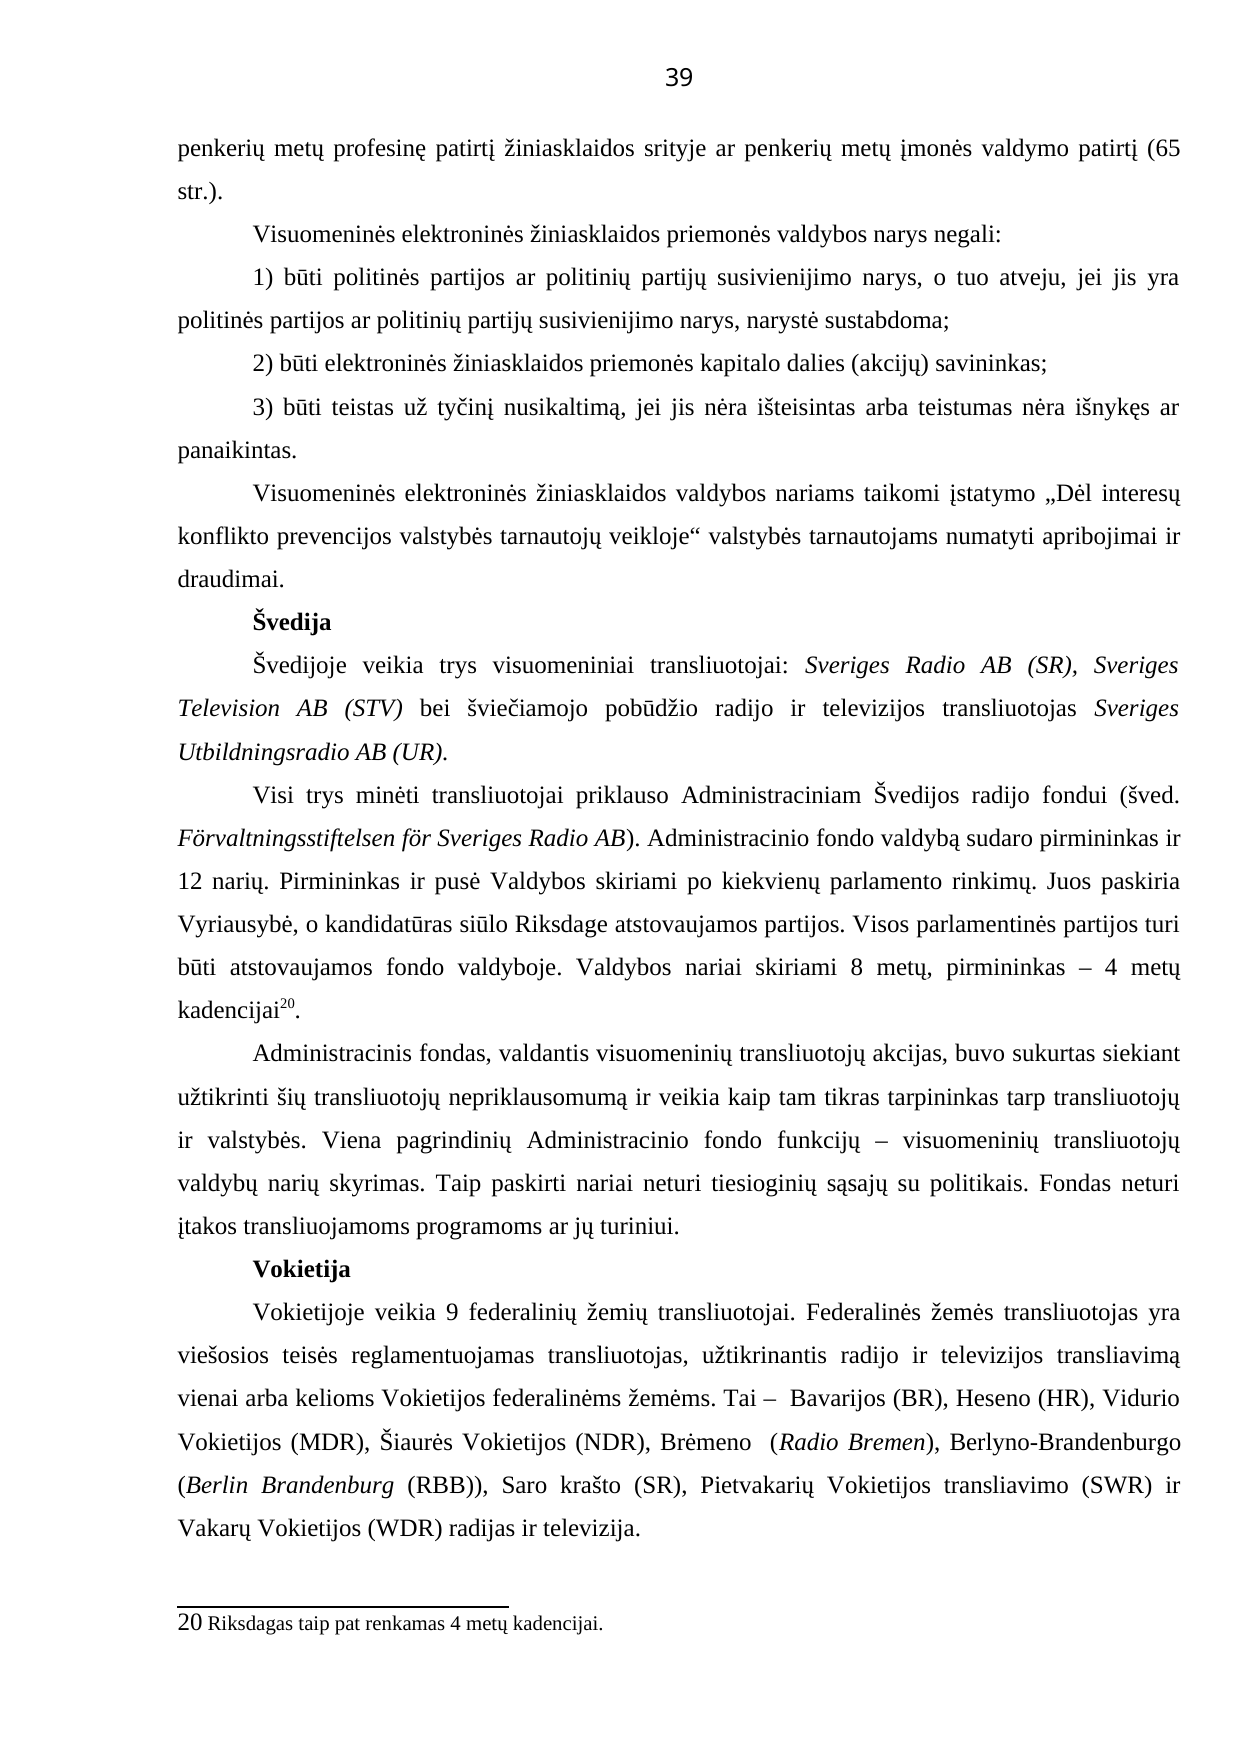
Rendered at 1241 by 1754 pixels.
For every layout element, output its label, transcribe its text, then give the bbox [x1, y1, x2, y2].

text Švedijoje veikia trys visuomeniniai transliuotojai: Sveriges Radio AB (SR), Sveriges Television AB (STV) bei šviečiamojo pobūdžio radijo ir televizijos transliuotojas Sveriges Utbildningsradio AB (UR). [177, 650, 1181, 765]
text Visi trys minėti transliuotojai priklauso Administraciniam Švedijos radijo fondui (šved. Förvaltningsstiftelsen för Sveriges Radio AB). Administracinio fondo valdybą sudaro pirmininkas ir 12 narių. Pirmininkas ir pusė Valdybos skiriami po kiekvienų parlamento rinkimų. Juos paskiria Vyriausybė, o kandidatūras siūlo Riksdage atstovaujamos partijos. Visos parlamentinės partijos turi būti atstovaujamos fondo valdyboje. Valdybos nariai skiriami 8 metų, pirmininkas – 4 metų kadencijai. [177, 780, 1181, 1024]
text Visuomeninės elektroninės žiniasklaidos valdybos nariams taikomi įstatymo „Dėl interesų konflikto prevencijos valstybės tarnautojų veikloje“ valstybės tarnautojams numatyti apribojimai ir draudimai. [177, 478, 1181, 593]
text 1) būti politinės partijos ar politinių partijų susivienijimo narys, o tuo atveju, jei jis yra politinės partijos ar politinių partijų susivienijimo narys, narystė sustabdoma; [177, 262, 1181, 334]
text 2) būti elektroninės žiniasklaidos priemonės kapitalo dalies (akcijų) savininkas; [177, 348, 1181, 377]
text penkerių metų profesinę patirtį žiniasklaidos srityje ar penkerių metų įmonės valdymo patirtį (65 str.). [177, 133, 1181, 205]
text 3) būti teistas už tyčinį nusikaltimą, jei jis nėra išteisintas arba teistumas nėra išnykęs ar panaikintas. [177, 392, 1181, 463]
text Švedija [177, 607, 1181, 636]
text Vokietijoje veikia 9 federalinių žemių transliuotojai. Federalinės žemės transliuotojas yra viešosios teisės reglamentuojamas transliuotojas, užtikrinantis radijo ir televizijos transliavimą vienai arba kelioms Vokietijos federalinėms žemėms. Tai – Bavarijos (BR), Heseno (HR), Vidurio Vokietijos (MDR), Šiaurės Vokietijos (NDR), Brėmeno (Radio Bremen), Berlyno-Brandenburgo (Berlin Brandenburg (RBB)), Saro krašto (SR), Pietvakarių Vokietijos transliavimo (SWR) ir Vakarų Vokietijos (WDR) radijas ir televizija. [177, 1297, 1181, 1542]
text Administracinis fondas, valdantis visuomeninių transliuotojų akcijas, buvo sukurtas siekiant užtikrinti šių transliuotojų nepriklausomumą ir veikia kaip tam tikras tarpininkas tarp transliuotojų ir valstybės. Viena pagrindinių Administracinio fondo funkcijų – visuomeninių transliuotojų valdybų narių skyrimas. Taip paskirti nariai neturi tiesioginių sąsajų su politikais. Fondas neturi įtakos transliuojamoms programoms ar jų turiniui. [177, 1038, 1181, 1240]
text Visuomeninės elektroninės žiniasklaidos priemonės valdybos narys negali: [177, 219, 1181, 248]
text Vokietija [177, 1254, 1181, 1283]
text Riksdagas taip pat renkamas 4 metų kadencijai. [177, 1607, 1181, 1636]
